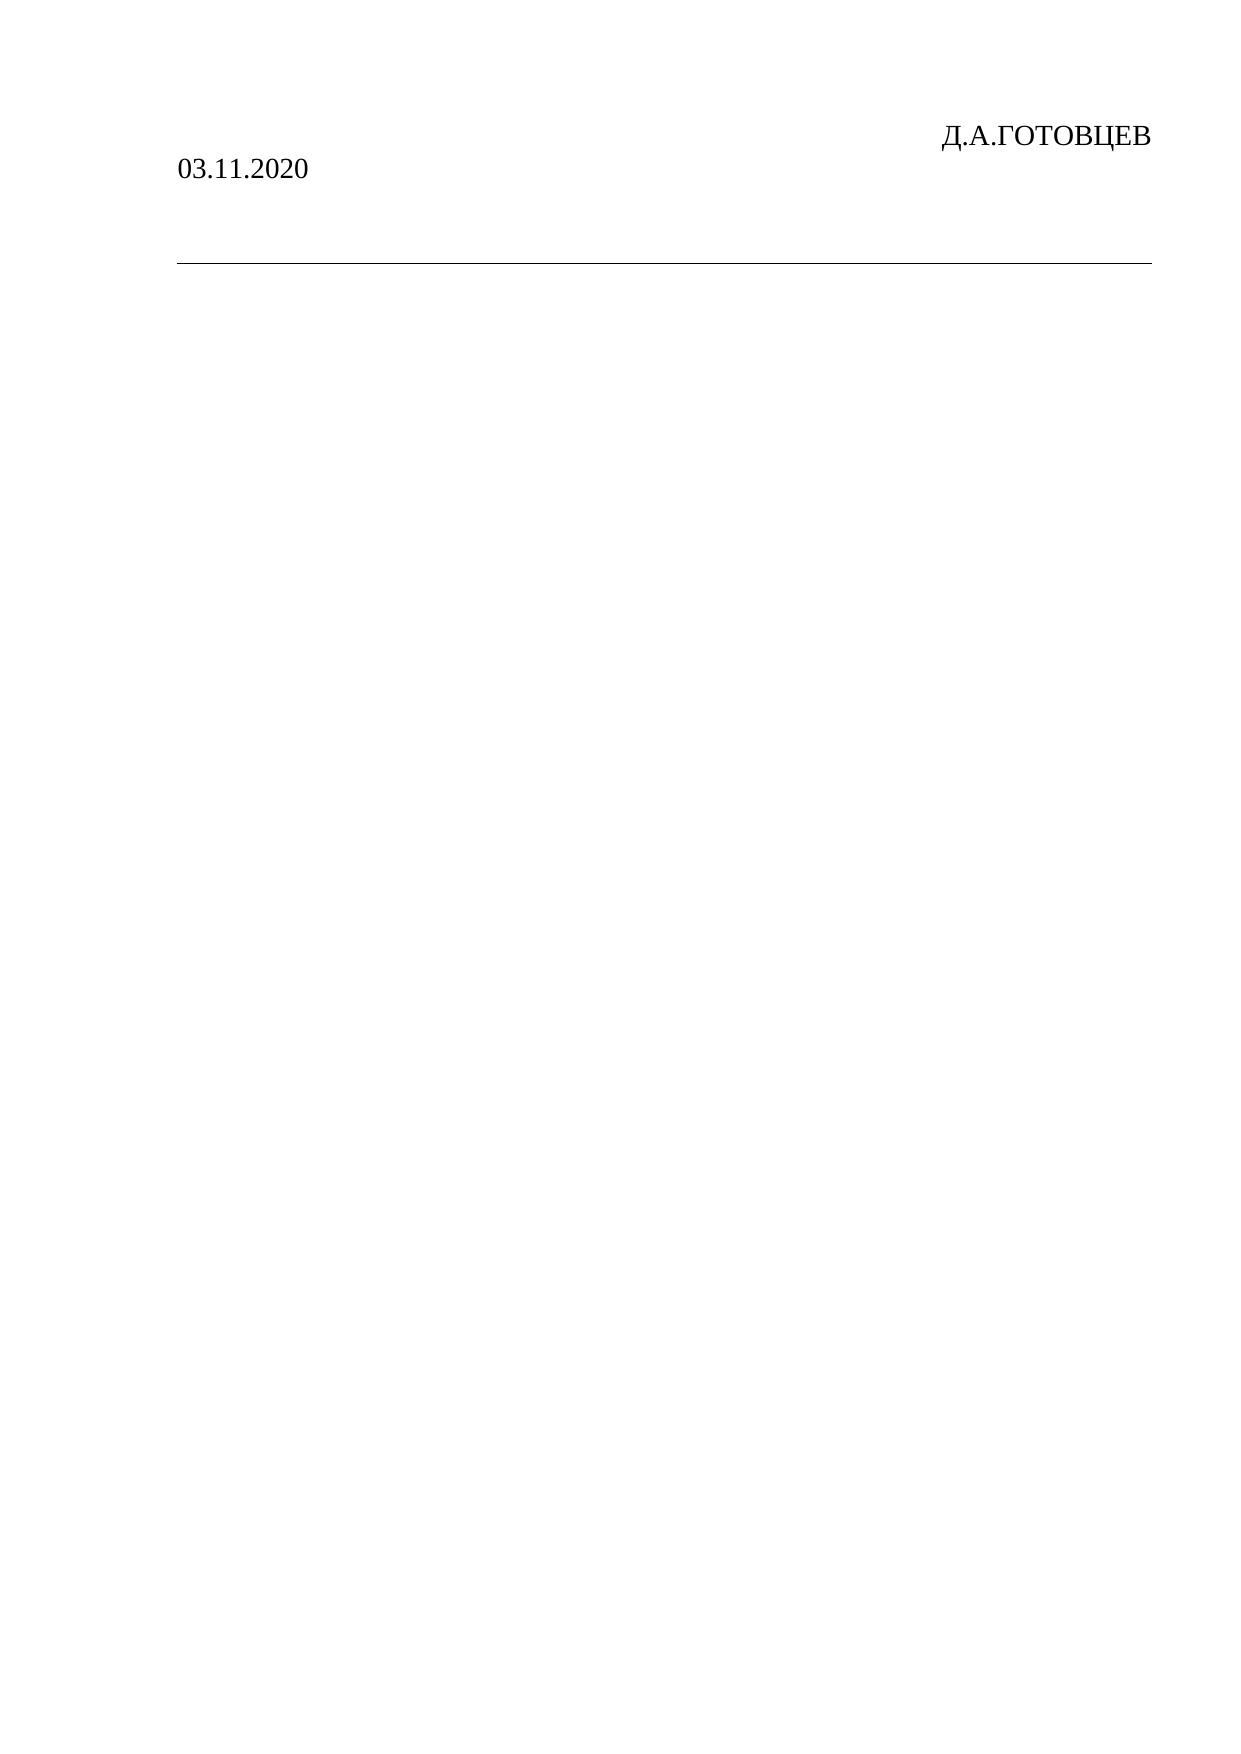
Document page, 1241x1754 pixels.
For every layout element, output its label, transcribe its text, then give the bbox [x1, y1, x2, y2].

text 03.11.2020 [177, 152, 1152, 185]
text Д.А.ГОТОВЦЕВ [177, 118, 1152, 152]
